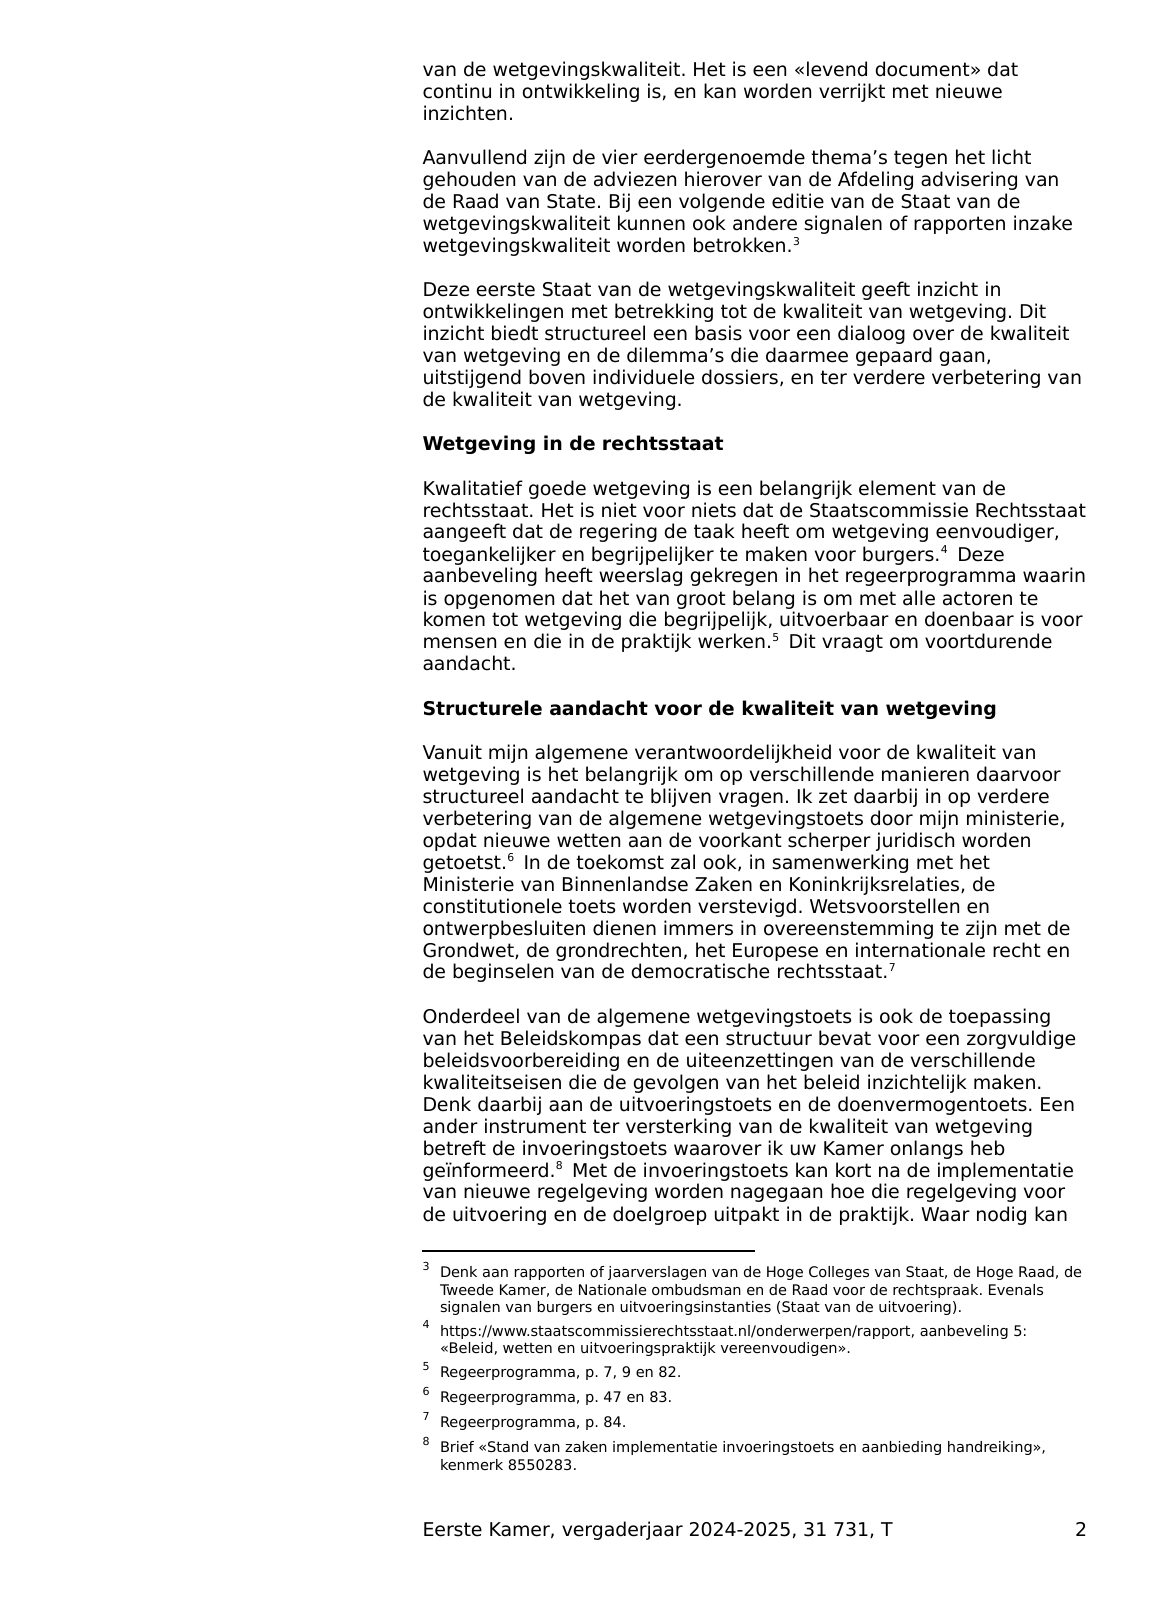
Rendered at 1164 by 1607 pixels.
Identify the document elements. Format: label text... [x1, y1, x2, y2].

text Regeerprogramma, p. 47 en 83. [422, 1385, 1087, 1407]
text Vanuit mijn algemene verantwoordelijkheid voor de kwaliteit van wetgeving is het belangrijk om op verschillende manieren daarvoor structureel aandacht te blijven vragen. Ik zet daarbij in op verdere verbetering van de algemene wetgevingstoets door mijn ministerie, opdat nieuwe wetten aan de voorkant scherper juridisch worden getoetst. In de toekomst zal ook, in samenwerking met het Ministerie van Binnenlandse Zaken en Koninkrijksrelaties, de constitutionele toets worden verstevigd. Wetsvoorstellen en ontwerpbesluiten dienen immers in overeenstemming te zijn met de Grondwet, de grondrechten, het Europese en internationale recht en de beginselen van de democratische rechtsstaat. [422, 742, 1087, 983]
text Regeerprogramma, p. 7, 9 en 82. [422, 1360, 1087, 1382]
subtitle Structurele aandacht voor de kwaliteit van wetgeving [422, 697, 1087, 719]
text Aanvullend zijn de vier eerdergenoemde thema’s tegen het licht gehouden van de adviezen hierover van de Afdeling advisering van de Raad van State. Bij een volgende editie van de Staat van de wetgevingskwaliteit kunnen ook andere signalen of rapporten inzake wetgevingskwaliteit worden betrokken. [422, 147, 1087, 257]
subtitle Wetgeving in de rechtsstaat [422, 433, 1087, 455]
text https://www.staatscommissierechtsstaat.nl/onderwerpen/rapport, aanbeveling 5: «Beleid, wetten en uitvoeringspraktijk vereenvoudigen». [422, 1318, 1087, 1357]
text Deze eerste Staat van de wetgevingskwaliteit geeft inzicht in ontwikkelingen met betrekking tot de kwaliteit van wetgeving. Dit inzicht biedt structureel een basis voor een dialoog over de kwaliteit van wetgeving en de dilemma’s die daarmee gepaard gaan, uitstijgend boven individuele dossiers, en ter verdere verbetering van de kwaliteit van wetgeving. [422, 279, 1087, 411]
text Onderdeel van de algemene wetgevingstoets is ook de toepassing van het Beleidskompas dat een structuur bevat voor een zorgvuldige beleidsvoorbereiding en de uiteenzettingen van de verschillende kwaliteitseisen die de gevolgen van het beleid inzichtelijk maken. Denk daarbij aan de uitvoeringstoets en de doenvermogentoets. Een ander instrument ter versterking van de kwaliteit van wetgeving betreft de invoeringstoets waarover ik uw Kamer onlangs heb geïnformeerd. Met de invoeringstoets kan kort na de implementatie van nieuwe regelgeving worden nagegaan hoe die regelgeving voor de uitvoering en de doelgroep uitpakt in de praktijk. Waar nodig kan [422, 1006, 1087, 1225]
text Denk aan rapporten of jaarverslagen van de Hoge Colleges van Staat, de Hoge Raad, de Tweede Kamer, de Nationale ombudsman en de Raad voor de rechtspraak. Evenals signalen van burgers en uitvoeringsinstanties (Staat van de uitvoering). [422, 1260, 1087, 1316]
text Kwalitatief goede wetgeving is een belangrijk element van de rechtsstaat. Het is niet voor niets dat de Staatscommissie Rechtsstaat aangeeft dat de regering de taak heeft om wetgeving eenvoudiger, toegankelijker en begrijpelijker te maken voor burgers. Deze aanbeveling heeft weerslag gekregen in het regeerprogramma waarin is opgenomen dat het van groot belang is om met alle actoren te komen tot wetgeving die begrijpelijk, uitvoerbaar en doenbaar is voor mensen en die in de praktijk werken. Dit vraagt om voortdurende aandacht. [422, 477, 1087, 675]
text Regeerprogramma, p. 84. [422, 1410, 1087, 1432]
text van de wetgevingskwaliteit. Het is een «levend document» dat continu in ontwikkeling is, en kan worden verrijkt met nieuwe inzichten. [422, 59, 1087, 125]
text Brief «Stand van zaken implementatie invoeringstoets en aanbieding handreiking», kenmerk 8550283. [422, 1435, 1087, 1474]
